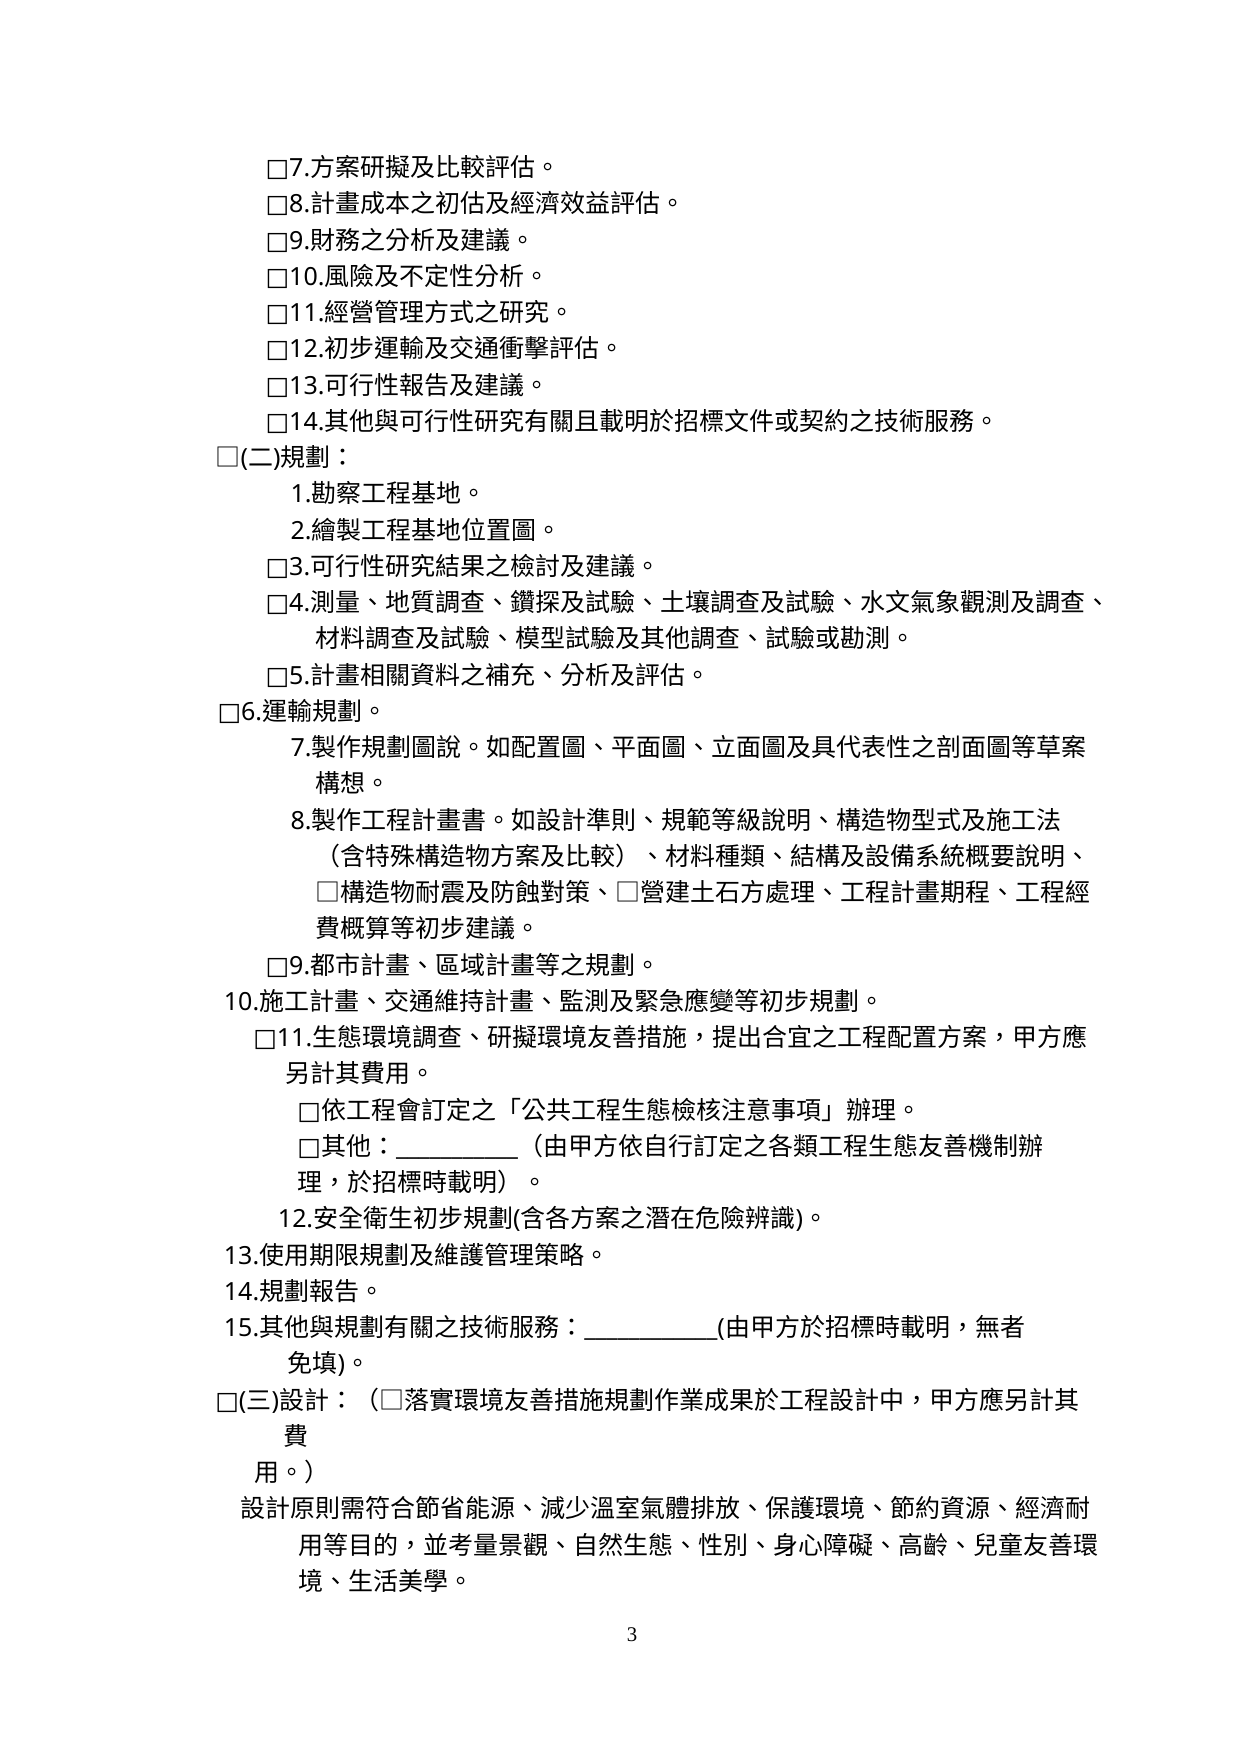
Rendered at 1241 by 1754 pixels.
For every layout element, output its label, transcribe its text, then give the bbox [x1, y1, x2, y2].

text □5.計畫相關資料之補充、分析及評估。 [165, 655, 1098, 691]
text 免填)。 [261, 1344, 1098, 1380]
text □(二)規劃： [165, 438, 1098, 474]
text □依工程會訂定之「公共工程生態檢核注意事項」辦理。 [271, 1090, 1098, 1126]
text □9.都市計畫、區域計畫等之規劃。 [165, 945, 1098, 981]
text □11.經營管理方式之研究。 [165, 293, 1098, 329]
text 12.安全衛生初步規劃(含各方案之潛在危險辨識)。 [271, 1199, 1098, 1235]
text □13.可行性報告及建議。 [165, 365, 1098, 401]
text □4.測量、地質調查、鑽探及試驗、土壤調查及試驗、水文氣象觀測及調查、材料調查及試驗、模型試驗及其他調查、試驗或勘測。 [265, 583, 1098, 655]
text 10.施工計畫、交通維持計畫、監測及緊急應變等初步規劃。 [165, 981, 1098, 1018]
text 另計其費用。 [247, 1054, 1098, 1090]
text 7.製作規劃圖說。如配置圖、平面圖、立面圖及具代表性之剖面圖等草案構想。 [290, 728, 1098, 800]
text 14.規劃報告。 [165, 1271, 1098, 1308]
text □其他：___________（由甲方依自行訂定之各類工程生態友善機制辦 [271, 1126, 1098, 1163]
text □6.運輸規劃。 [165, 691, 1098, 728]
text 設計原則需符合節省能源、減少溫室氣體排放、保護環境、節約資源、經濟耐用等目的，並考量景觀、自然生態、性別、身心障礙、高齡、兒童友善環境、生活美學。 [182, 1489, 1098, 1598]
text □8.計畫成本之初估及經濟效益評估。 [165, 184, 1098, 220]
text □9.財務之分析及建議。 [165, 220, 1098, 256]
text □12.初步運輸及交通衝擊評估。 [165, 329, 1098, 365]
text □3.可行性研究結果之檢討及建議。 [165, 546, 1098, 583]
text 13.使用期限規劃及維護管理策略。 [165, 1235, 1098, 1271]
text 用。） [215, 1453, 1098, 1489]
text □(三)設計：（□落實環境友善措施規劃作業成果於工程設計中，甲方應另計其費 [215, 1380, 1098, 1453]
text 15.其他與規劃有關之技術服務：____________(由甲方於招標時載明，無者 [165, 1308, 1098, 1344]
text 8.製作工程計畫書。如設計準則、規範等級說明、構造物型式及施工法（含特殊構造物方案及比較）、材料種類、結構及設備系統概要說明、□構造物耐震及防蝕對策、□營建土石方處理、工程計畫期程、工程經費概算等初步建議。 [290, 800, 1098, 945]
text □7.方案研擬及比較評估。 [165, 148, 1098, 184]
text □11.生態環境調查、研擬環境友善措施，提出合宜之工程配置方案，甲方應 [247, 1018, 1098, 1054]
text 2.繪製工程基地位置圖。 [165, 510, 1098, 546]
text □10.風險及不定性分析。 [165, 256, 1098, 293]
text □14.其他與可行性研究有關且載明於招標文件或契約之技術服務。 [165, 401, 1098, 438]
text 理，於招標時載明）。 [271, 1163, 1098, 1199]
text 1.勘察工程基地。 [165, 474, 1098, 510]
